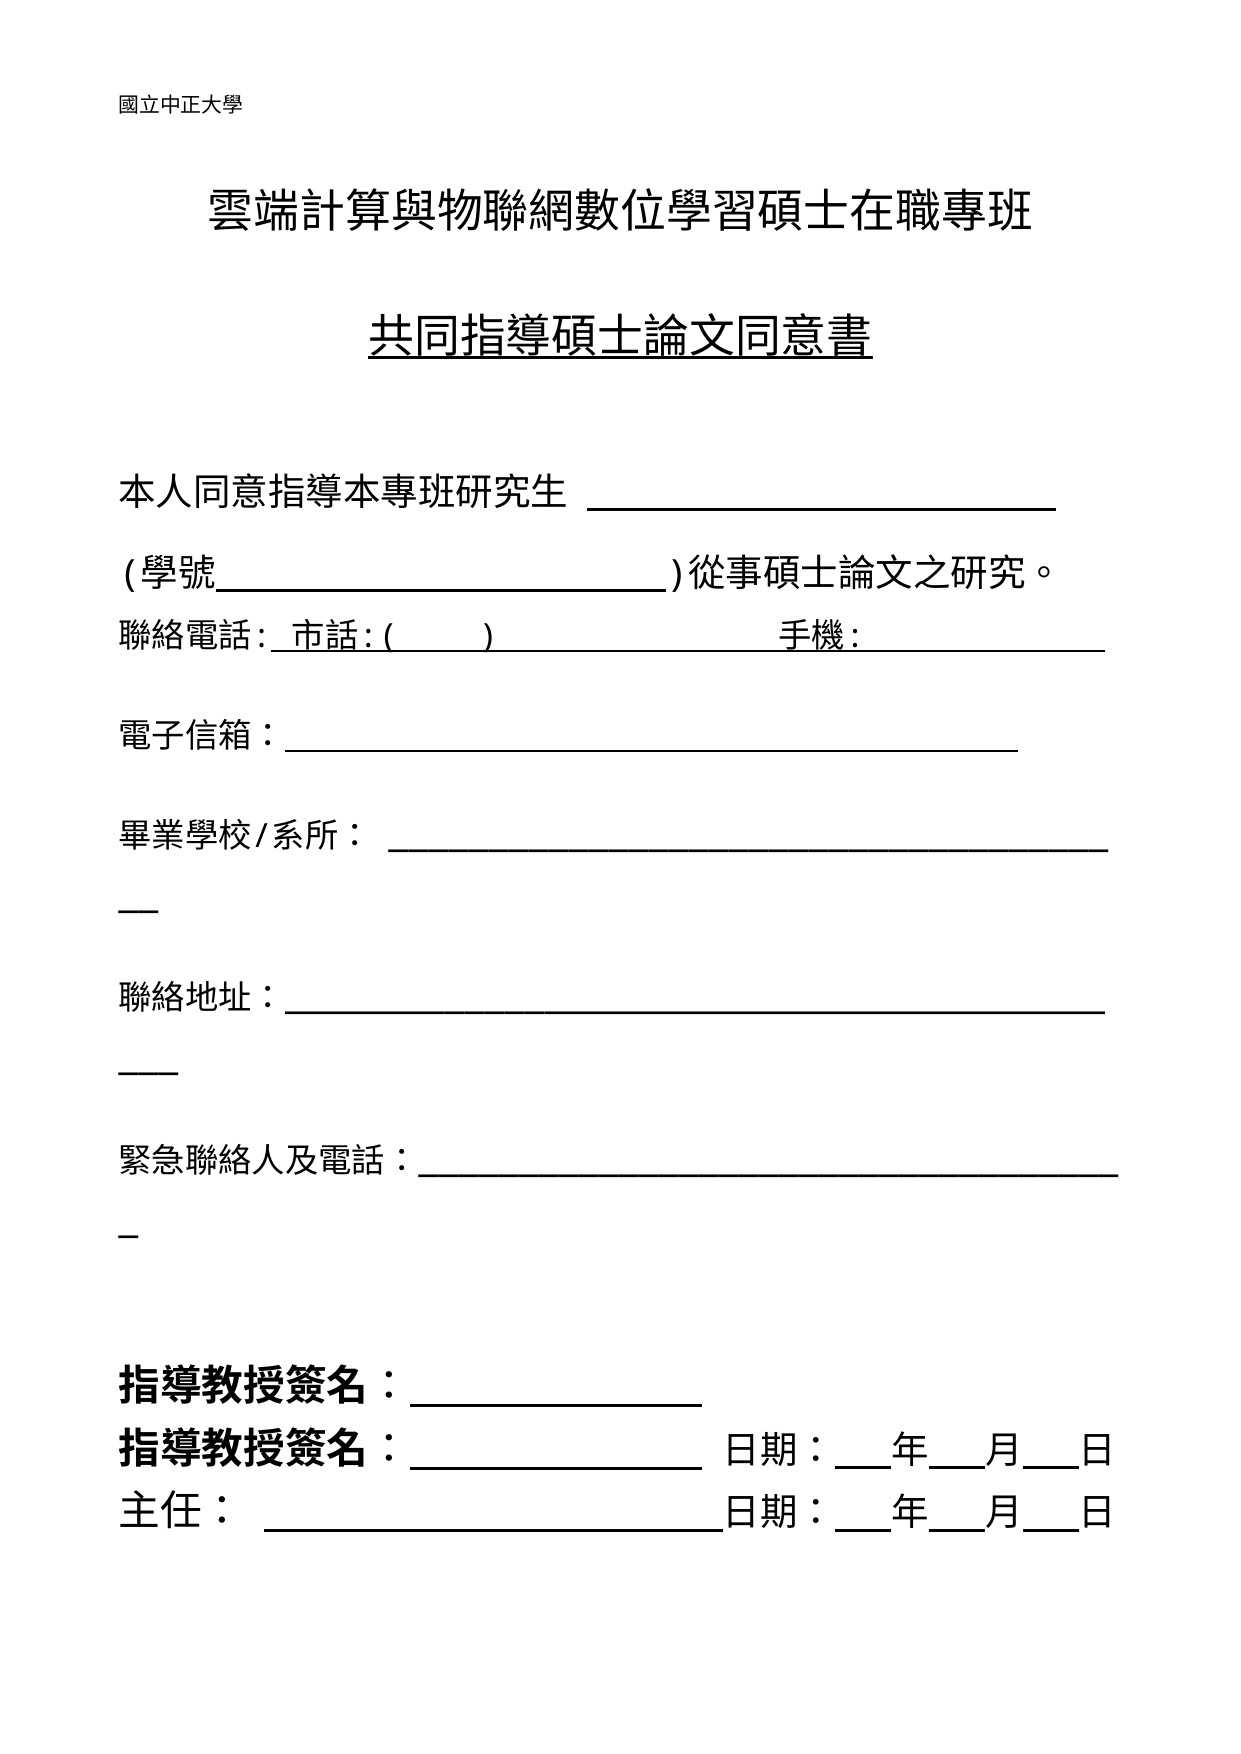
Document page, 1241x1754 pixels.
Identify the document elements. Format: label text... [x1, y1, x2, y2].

text 雲端計算與物聯網數位學習碩士在職專班 [118, 135, 1122, 260]
text 聯絡電話: 市話:( ) 手機: [118, 591, 1122, 653]
text 畢業學校/系所： ______________________________________ [118, 791, 1122, 916]
text 聯絡地址：____________________________________________ [118, 953, 1122, 1078]
text 緊急聯絡人及電話：____________________________________ [118, 1116, 1122, 1241]
text 電子信箱： [118, 691, 1122, 753]
text (學號 )從事碩士論文之研究。 [118, 528, 1122, 591]
text 共同指導碩士論文同意書 [118, 260, 1122, 385]
text 指導教授簽名： [118, 1341, 1122, 1403]
text 指導教授簽名： 日期： 年 月 日 [118, 1403, 1122, 1466]
text 主任： 日期： 年 月 日 [118, 1466, 1122, 1528]
text 本人同意指導本專班研究生 [118, 447, 1122, 510]
